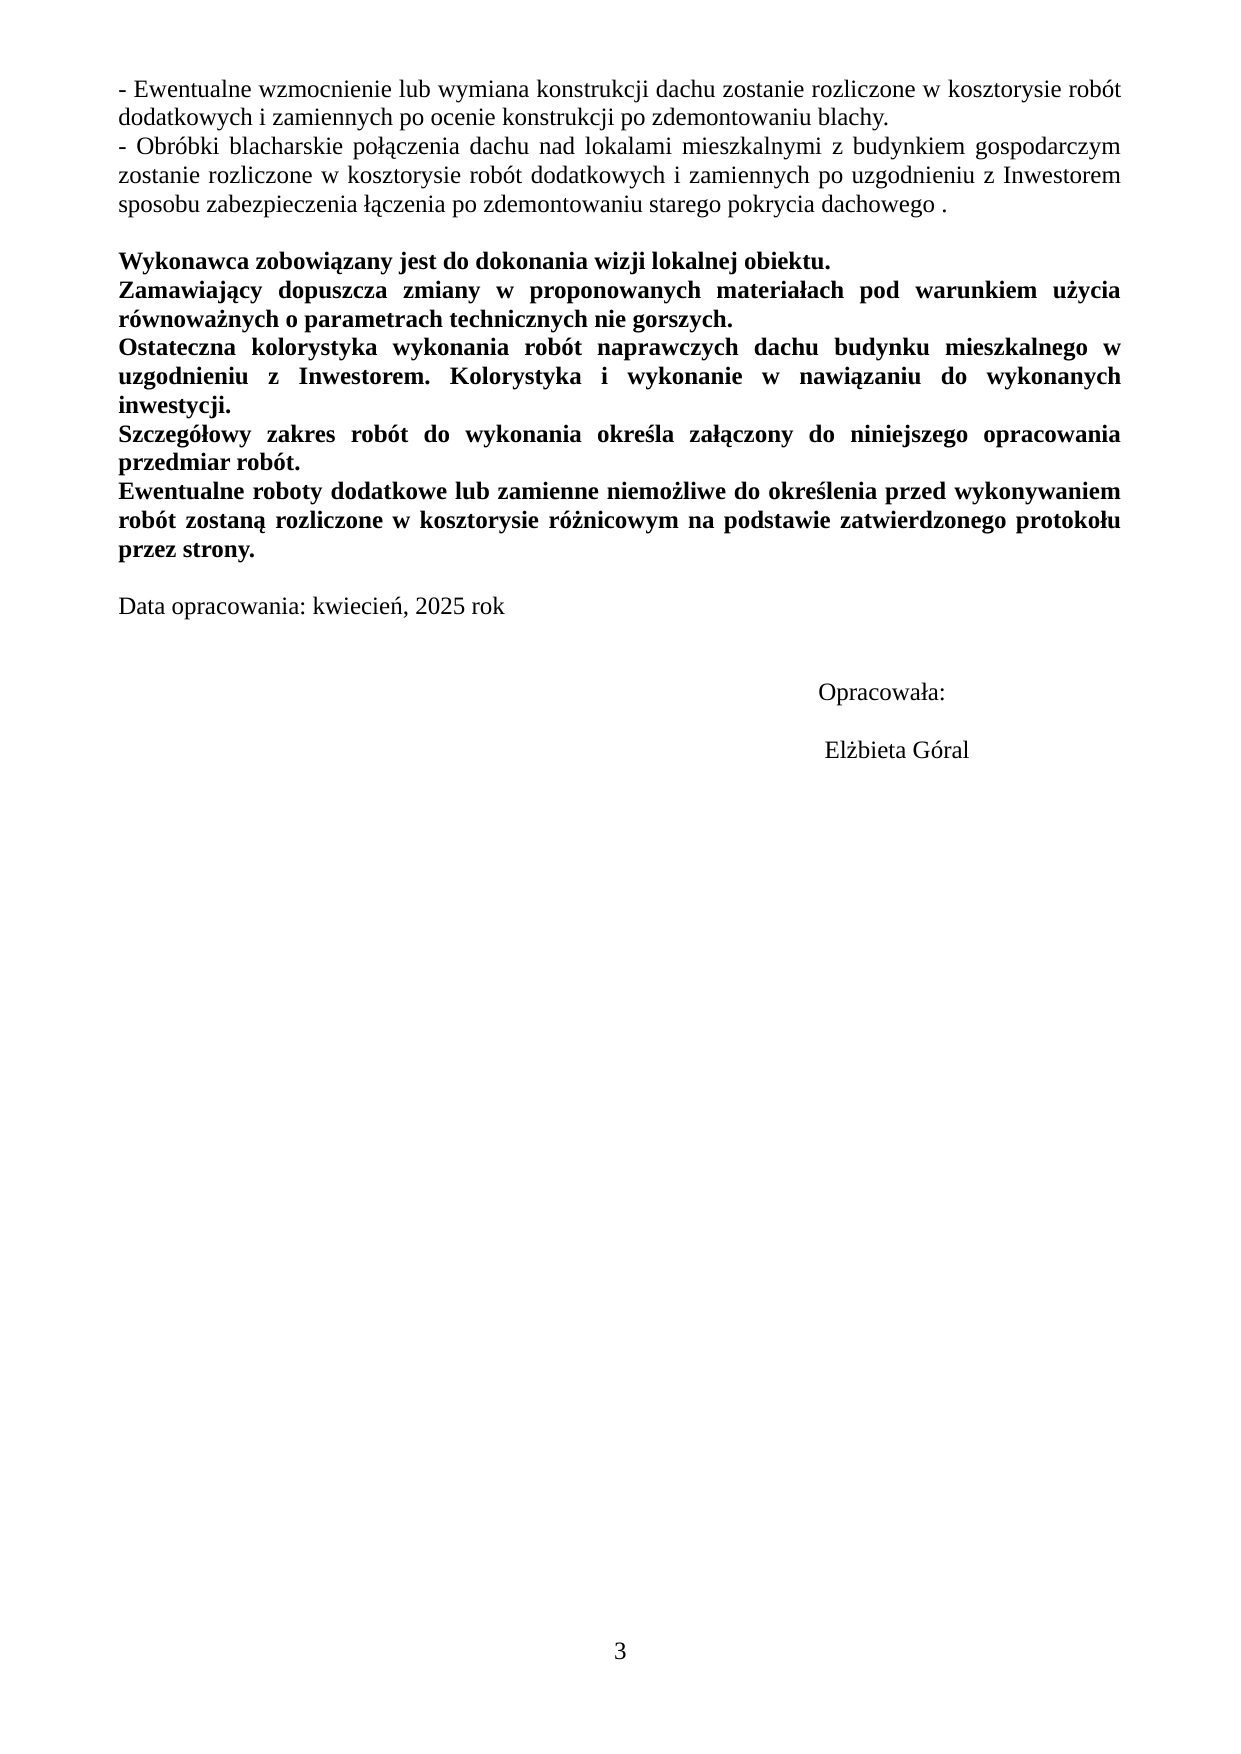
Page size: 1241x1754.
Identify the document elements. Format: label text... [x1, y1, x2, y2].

text Data opracowania: kwiecień, 2025 rok [118, 591, 1122, 620]
text - Ewentualne wzmocnienie lub wymiana konstrukcji dachu zostanie rozliczone w kosztorysie robót dodatkowych i zamiennych po ocenie konstrukcji po zdemontowaniu blachy. [118, 74, 1122, 131]
text Szczegółowy zakres robót do wykonania określa załączony do niniejszego opracowania przedmiar robót. [118, 419, 1122, 476]
text Ostateczna kolorystyka wykonania robót naprawczych dachu budynku mieszkalnego w uzgodnieniu z Inwestorem. Kolorystyka i wykonanie w nawiązaniu do wykonanych inwestycji. [118, 332, 1122, 419]
text Ewentualne roboty dodatkowe lub zamienne niemożliwe do określenia przed wykonywaniem robót zostaną rozliczone w kosztorysie różnicowym na podstawie zatwierdzonego protokołu przez strony. [118, 476, 1122, 562]
text Opracowała: [118, 677, 1122, 706]
text Zamawiający dopuszcza zmiany w proponowanych materiałach pod warunkiem użycia równoważnych o parametrach technicznych nie gorszych. [118, 275, 1122, 332]
text - Obróbki blacharskie połączenia dachu nad lokalami mieszkalnymi z budynkiem gospodarczym zostanie rozliczone w kosztorysie robót dodatkowych i zamiennych po uzgodnieniu z Inwestorem sposobu zabezpieczenia łączenia po zdemontowaniu starego pokrycia dachowego . [118, 131, 1122, 217]
text Wykonawca zobowiązany jest do dokonania wizji lokalnej obiektu. [118, 246, 1122, 275]
text Elżbieta Góral [118, 735, 1122, 764]
